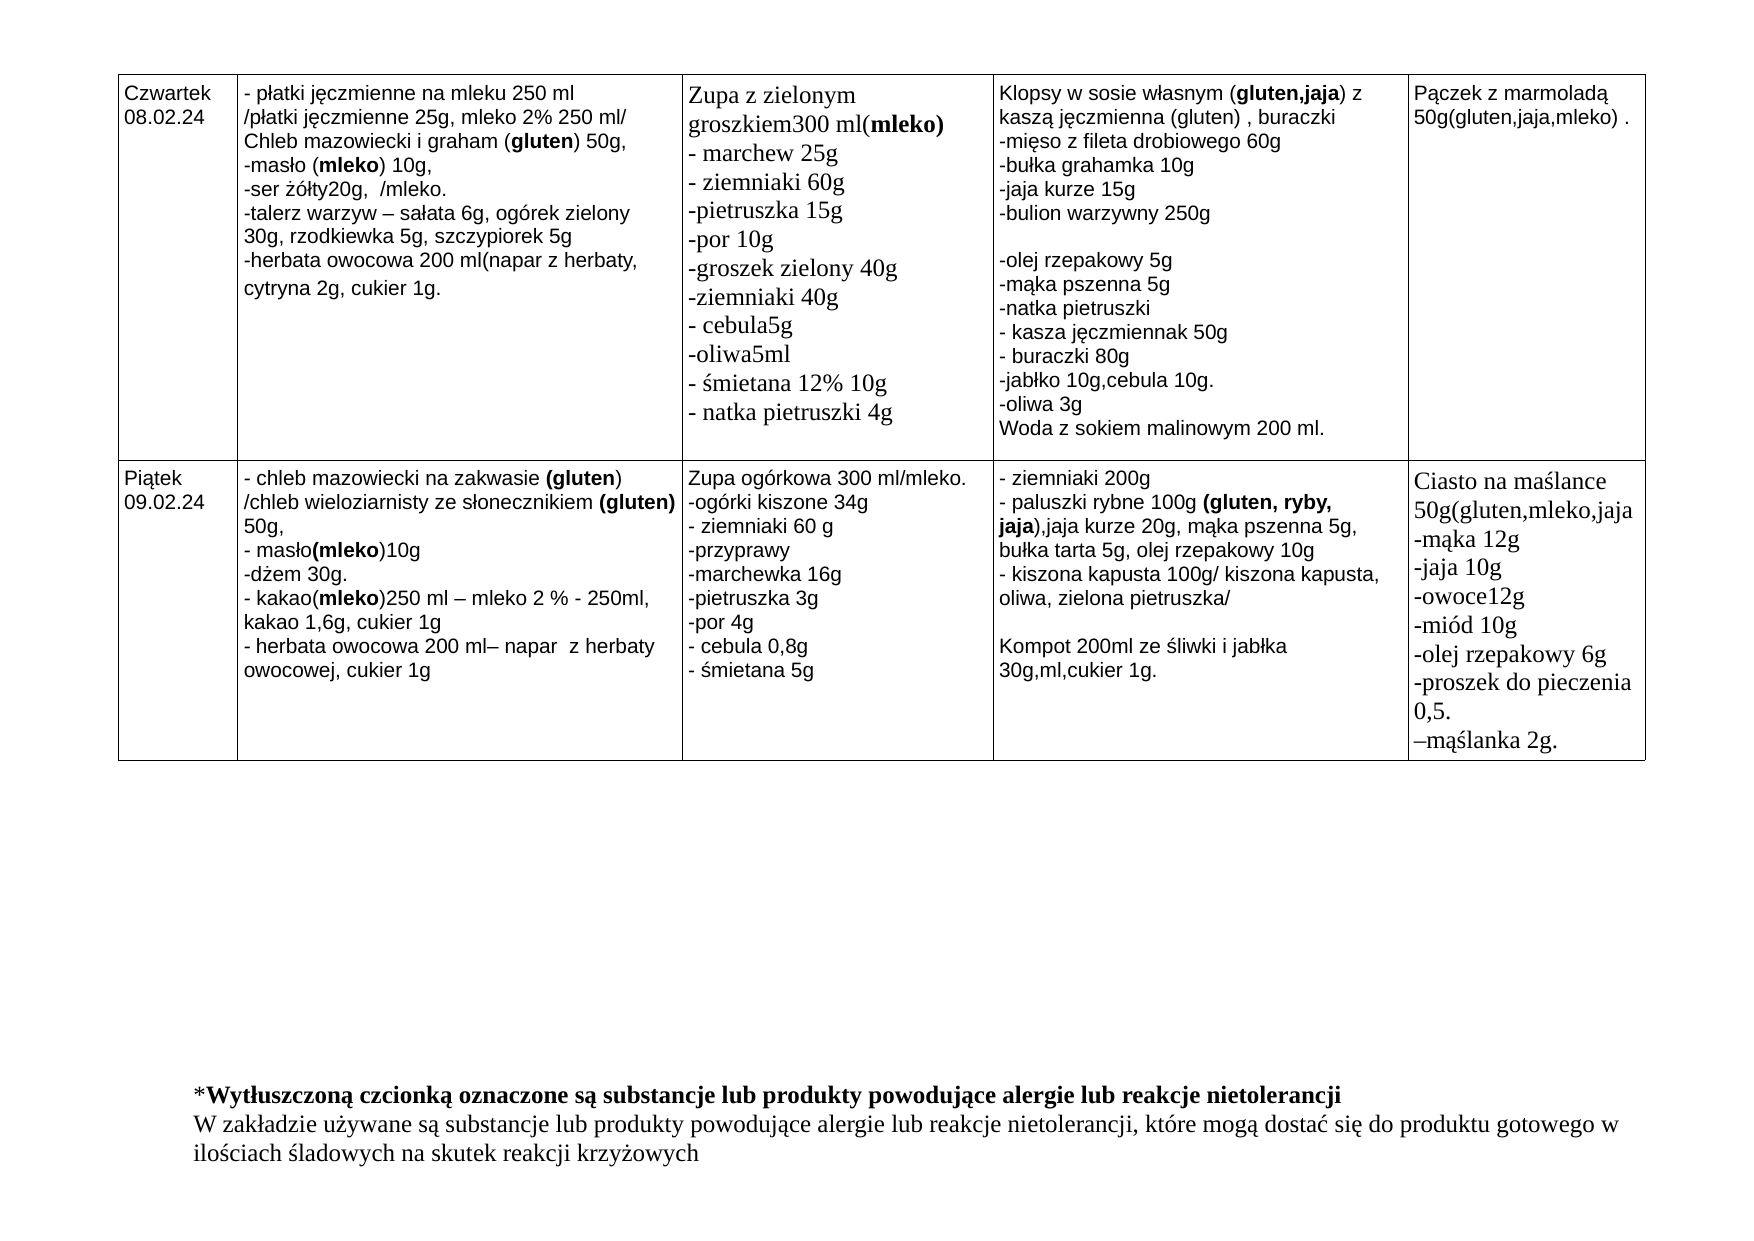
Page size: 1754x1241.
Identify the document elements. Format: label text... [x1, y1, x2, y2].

table_cell Zupa ogórkowa 300 ml/mleko. -ogórki kiszone 34g - ziemniaki 60 g -przyprawy -marchewka 16g -pietruszka 3g -por 4g - cebula 0,8g - śmietana 5g [683, 461, 993, 759]
table_cell - ziemniaki 200g - paluszki rybne 100g (gluten, ryby, jaja),jaja kurze 20g, mąka pszenna 5g, bułka tarta 5g, olej rzepakowy 10g - kiszona kapusta 100g/ kiszona kapusta, oliwa, zielona pietruszka/ Kompot 200ml ze śliwki i jabłka 30g,ml,cukier 1g. [994, 461, 1408, 759]
table_cell Ciasto na maślance 50g(gluten,mleko,jaja-mąka 12g -jaja 10g -owoce12g -miód 10g -olej rzepakowy 6g -proszek do pieczenia 0,5. –mąślanka 2g. [1409, 461, 1645, 759]
table_cell Klopsy w sosie własnym (gluten,jaja) z kaszą jęczmienna (gluten) , buraczki -mięso z fileta drobiowego 60g -bułka grahamka 10g -jaja kurze 15g -bulion warzywny 250g -olej rzepakowy 5g -mąka pszenna 5g -natka pietruszki - kasza jęczmiennak 50g - buraczki 80g -jabłko 10g,cebula 10g. -oliwa 3g Woda z sokiem malinowym 200 ml. [994, 75, 1408, 460]
table_cell Pączek z marmoladą 50g(gluten,jaja,mleko) . [1409, 75, 1645, 460]
table_cell - chleb mazowiecki na zakwasie (gluten) /chleb wieloziarnisty ze słonecznikiem (gluten) 50g, - masło(mleko)10g -dżem 30g. - kakao(mleko)250 ml – mleko 2 % - 250ml, kakao 1,6g, cukier 1g - herbata owocowa 200 ml– napar z herbaty owocowej, cukier 1g [238, 461, 682, 759]
table_cell Zupa z zielonym groszkiem300 ml(mleko) - marchew 25g - ziemniaki 60g -pietruszka 15g -por 10g -groszek zielony 40g -ziemniaki 40g - cebula5g -oliwa5ml - śmietana 12% 10g - natka pietruszki 4g [683, 75, 993, 460]
table_cell Czwartek 08.02.24 [119, 75, 237, 460]
table_cell Piątek 09.02.24 [119, 461, 237, 759]
table_cell - płatki jęczmienne na mleku 250 ml /płatki jęczmienne 25g, mleko 2% 250 ml/ Chleb mazowiecki i graham (gluten) 50g, -masło (mleko) 10g, -ser żółty20g, /mleko. -talerz warzyw – sałata 6g, ogórek zielony 30g, rzodkiewka 5g, szczypiorek 5g -herbata owocowa 200 ml(napar z herbaty, cytryna 2g, cukier 1g. [238, 75, 682, 460]
